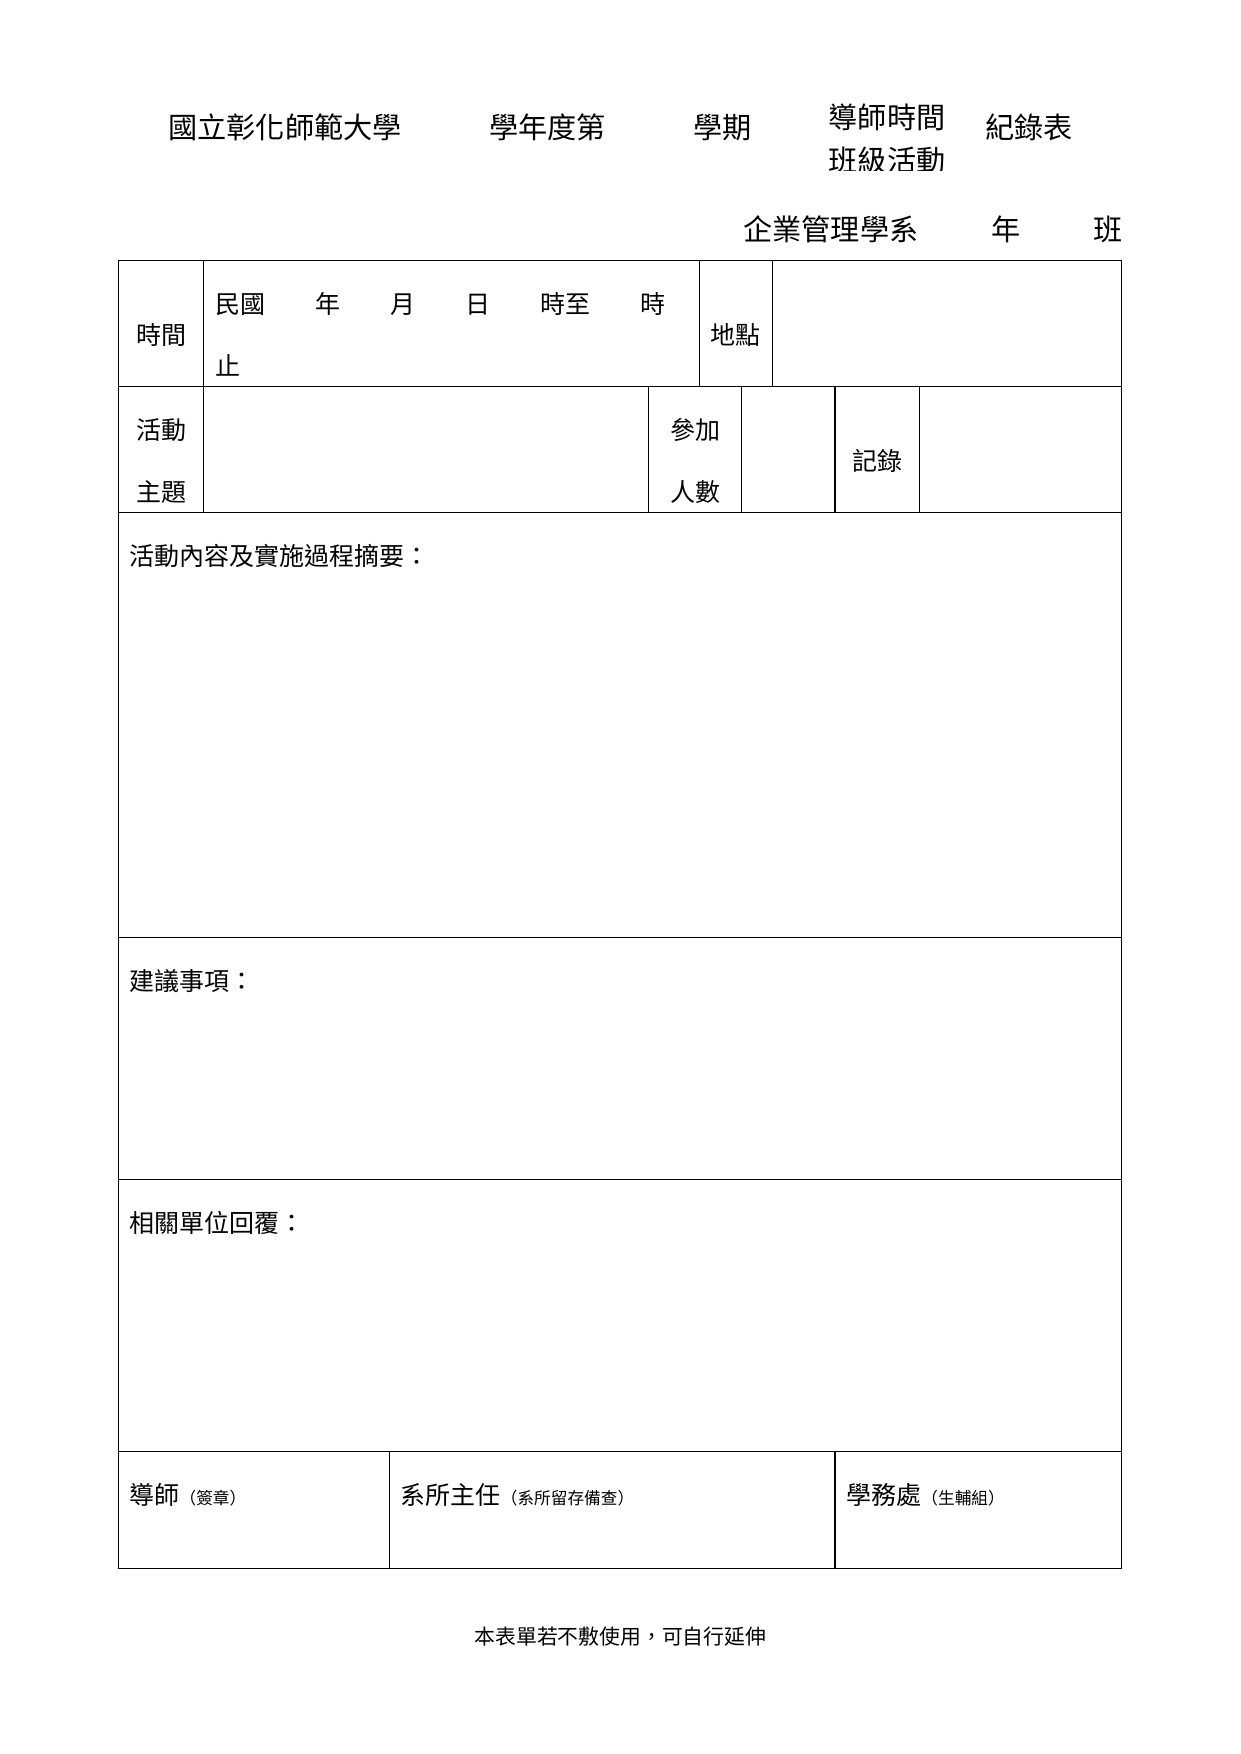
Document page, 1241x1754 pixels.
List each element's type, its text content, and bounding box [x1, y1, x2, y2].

text 班級活動 [828, 137, 945, 170]
table_header [773, 261, 1121, 386]
text [813, 87, 960, 178]
text 企業管理學系 年 班 [118, 207, 1122, 249]
text 紀錄表 [962, 104, 1122, 147]
table_cell 活動 主題 [119, 387, 203, 512]
table_header 地點 [700, 261, 772, 386]
table_cell 建議事項： [119, 938, 1121, 1179]
table_cell 參加 人數 [649, 387, 741, 512]
text 國立彰化師範大學 學年度第 學期 [118, 104, 812, 147]
table_cell 記錄 [836, 387, 919, 512]
table_cell 活動內容及實施過程摘要： [119, 513, 1121, 937]
table_cell 相關單位回覆： [119, 1180, 1121, 1451]
table_header 民國 年 月 日 時至 時止 [204, 261, 699, 386]
table_cell [204, 387, 648, 512]
table_header 時間 [119, 261, 203, 386]
table_cell [920, 387, 1121, 512]
table_cell [742, 387, 834, 512]
table_cell 系所主任（系所留存備查） [390, 1452, 834, 1568]
text 導師時間 [828, 95, 945, 137]
table_cell 導師（簽章） [119, 1452, 389, 1568]
table_cell 學務處（生輔組） [836, 1452, 1121, 1568]
